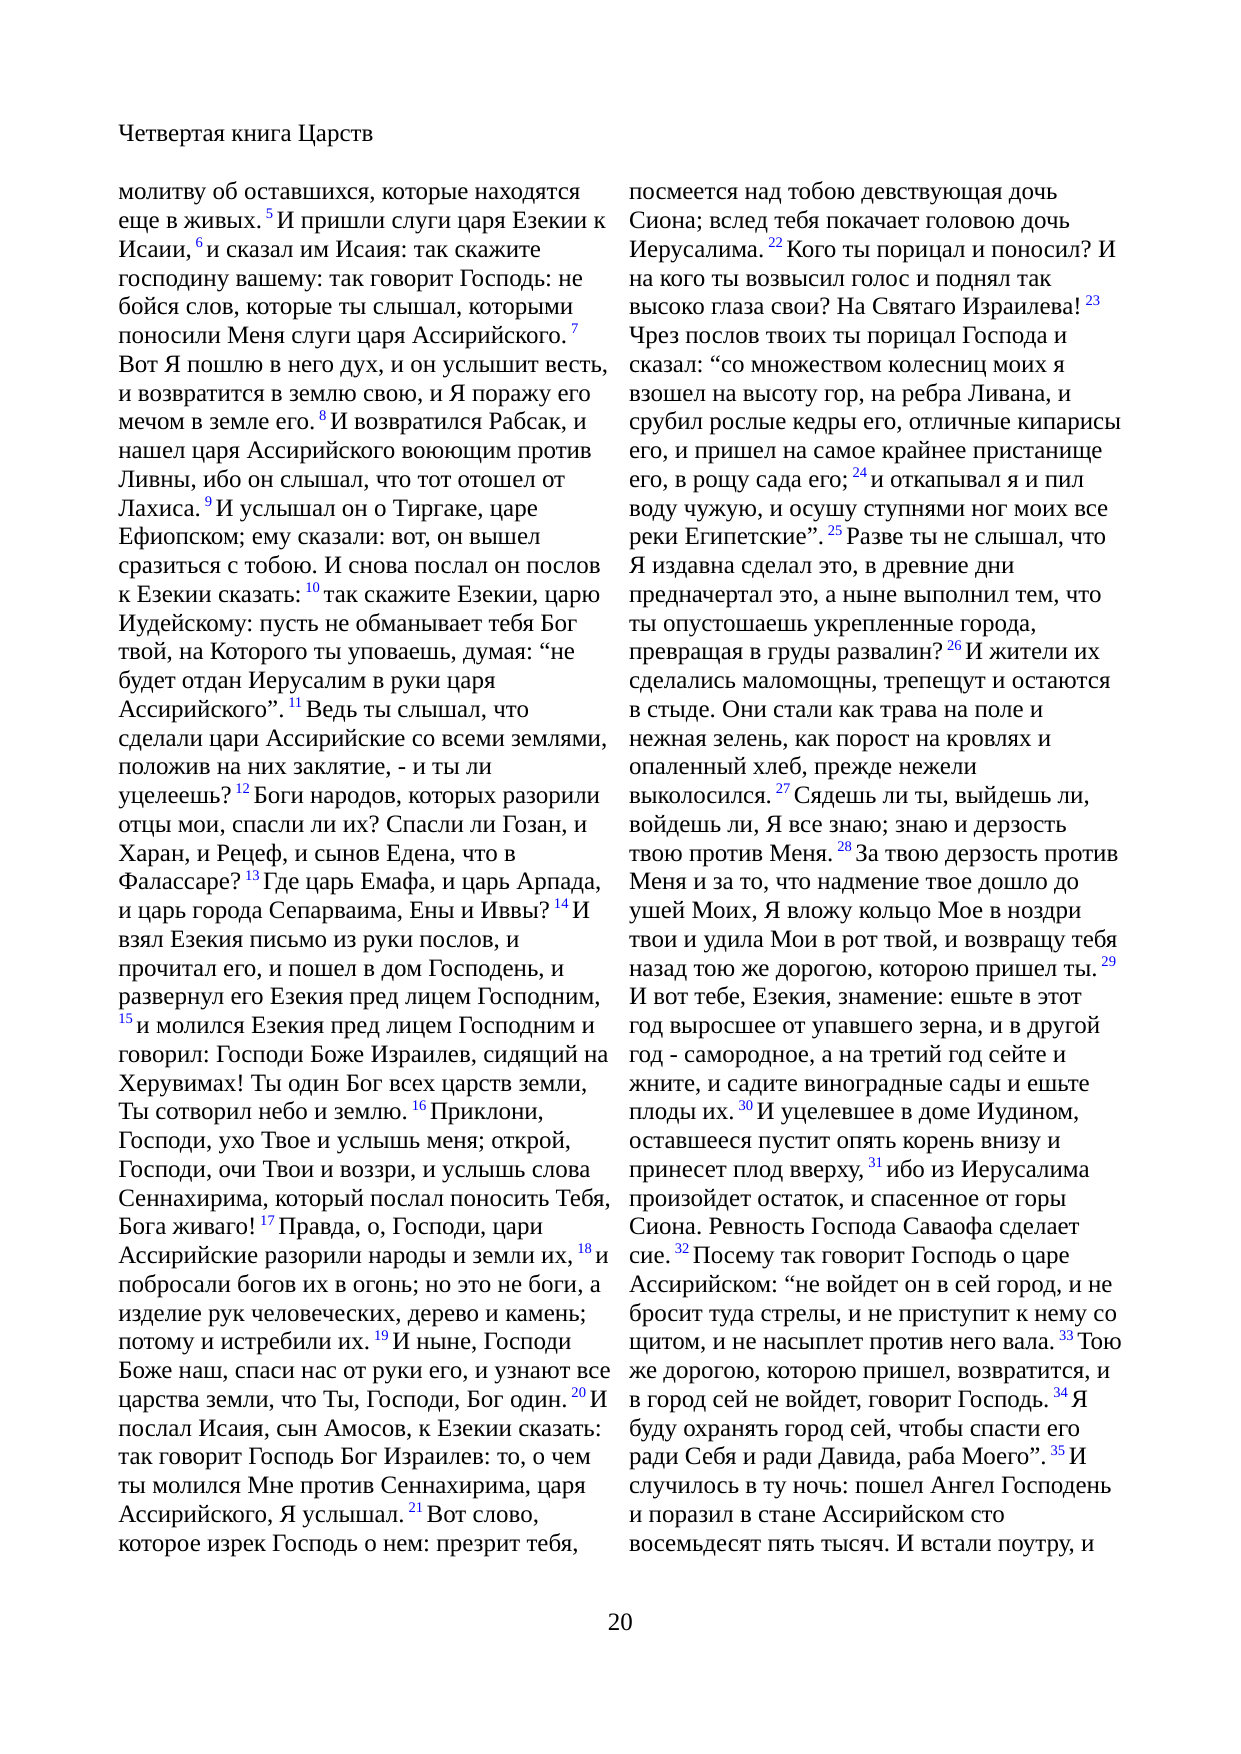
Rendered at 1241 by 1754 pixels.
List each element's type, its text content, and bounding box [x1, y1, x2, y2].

text молитву об оставшихся, которые находятся еще в живых. 5 И пришли слуги царя Езекии к Исаии, 6 и сказал им Исаия: так скажите господину вашему: так говорит Господь: не бойся слов, которые ты слышал, которыми поносили Меня слуги царя Ассирийского. 7 Вот Я пошлю в него дух, и он услышит весть, и возвратится в землю свою, и Я поражу его мечом в земле его. 8 И возвратился Рабсак, и нашел царя Ассирийского воюющим против Ливны, ибо он слышал, что тот отошел от Лахиса. 9 И услышал он о Тиргаке, царе Ефиопском; ему сказали: вот, он вышел сразиться с тобою. И снова послал он послов к Езекии сказать: 10 так скажите Езекии, царю Иудейскому: пусть не обманывает тебя Бог твой, на Которого ты уповаешь, думая: “не будет отдан Иерусалим в руки царя Ассирийского”. 11 Ведь ты слышал, что сделали цари Ассирийские со всеми землями, положив на них заклятие, - и ты ли уцелеешь? 12 Боги народов, которых разорили отцы мои, спасли ли их? Спасли ли Гозан, и Харан, и Рецеф, и сынов Едена, что в Фалассаре? 13 Где царь Емафа, и царь Арпада, и царь города Сепарваима, Ены и Иввы? 14 И взял Езекия письмо из руки послов, и прочитал его, и пошел в дом Господень, и развернул его Езекия пред лицем Господним, 15 и молился Езекия пред лицем Господним и говорил: Господи Боже Израилев, сидящий на Херувимах! Ты один Бог всех царств земли, Ты сотворил небо и землю. 16 Приклони, Господи, ухо Твое и услышь меня; открой, Господи, очи Твои и воззри, и услышь слова Сеннахирима, который послал поносить Тебя, Бога живаго! 17 Правда, о, Господи, цари Ассирийские разорили народы и земли их, 18 и побросали богов их в огонь; но это не боги, а изделие рук человеческих, дерево и камень; потому и истребили их. 19 И ныне, Господи Боже наш, спаси нас от руки его, и узнают все царства земли, что Ты, Господи, Бог один. 20 И послал Исаия, сын Амосов, к Езекии сказать: так говорит Господь Бог Израилев: то, о чем ты молился Мне против Сеннахирима, царя Ассирийского, Я услышал. 21 Вот слово, которое изрек Господь о нем: презрит тебя, [118, 176, 611, 1556]
text посмеется над тобою девствующая дочь Сиона; вслед тебя покачает головою дочь Иерусалима. 22 Кого ты порицал и поносил? И на кого ты возвысил голос и поднял так высоко глаза свои? На Святаго Израилева! 23 Чрез послов твоих ты порицал Господа и сказал: “со множеством колесниц моих я взошел на высоту гор, на ребра Ливана, и срубил рослые кедры его, отличные кипарисы его, и пришел на самое крайнее пристанище его, в рощу сада его; 24 и откапывал я и пил воду чужую, и осушу ступнями ног моих все реки Египетские”. 25 Разве ты не слышал, что Я издавна сделал это, в древние дни предначертал это, а ныне выполнил тем, что ты опустошаешь укрепленные города, превращая в груды развалин? 26 И жители их сделались маломощны, трепещут и остаются в стыде. Они стали как трава на поле и нежная зелень, как порост на кровлях и опаленный хлеб, прежде нежели выколосился. 27 Сядешь ли ты, выйдешь ли, войдешь ли, Я все знаю; знаю и дерзость твою против Меня. 28 За твою дерзость против Меня и за то, что надмение твое дошло до ушей Моих, Я вложу кольцо Мое в ноздри твои и удила Мои в рот твой, и возвращу тебя назад тою же дорогою, которою пришел ты. 29 И вот тебе, Езекия, знамение: ешьте в этот год выросшее от упавшего зерна, и в другой год - самородное, а на третий год сейте и жните, и садите виноградные сады и ешьте плоды их. 30 И уцелевшее в доме Иудином, оставшееся пустит опять корень внизу и принесет плод вверху, 31 ибо из Иерусалима произойдет остаток, и спасенное от горы Сиона. Ревность Господа Саваофа сделает сие. 32 Посему так говорит Господь о царе Ассирийском: “не войдет он в сей город, и не бросит туда стрелы, и не приступит к нему со щитом, и не насыплет против него вала. 33 Тою же дорогою, которою пришел, возвратится, и в город сей не войдет, говорит Господь. 34 Я буду охранять город сей, чтобы спасти его ради Себя и ради Давида, раба Моего”. 35 И случилось в ту ночь: пошел Ангел Господень и поразил в стане Ассирийском сто восемьдесят пять тысяч. И встали поутру, и [629, 176, 1122, 1556]
